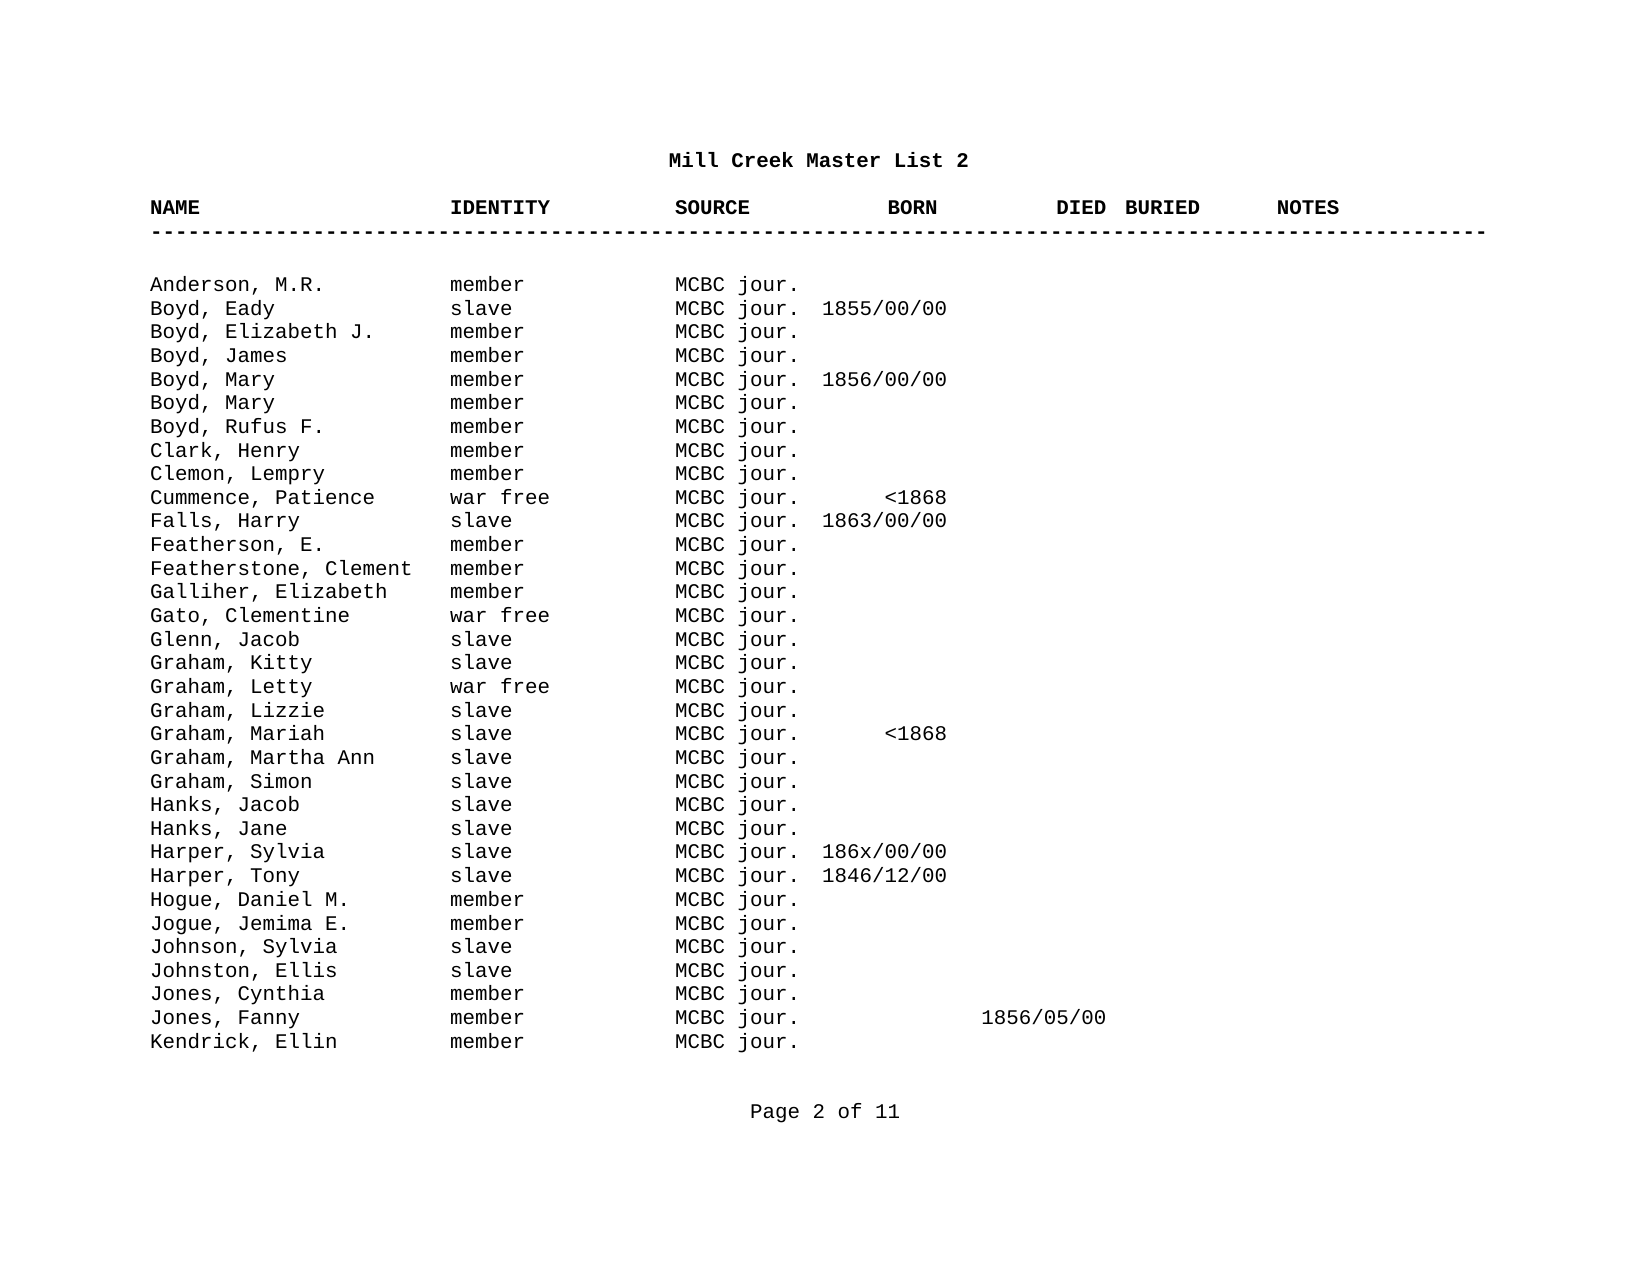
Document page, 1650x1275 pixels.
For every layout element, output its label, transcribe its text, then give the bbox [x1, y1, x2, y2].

text Boyd, James member MCBC jour. [150, 345, 1500, 369]
text Anderson, M.R. member MCBC jour. [150, 274, 1500, 298]
text Cummence, Patience war free MCBC jour. <1868 [150, 487, 1500, 511]
text Clemon, Lempry member MCBC jour. [150, 463, 1500, 487]
text Graham, Martha Ann slave MCBC jour. [150, 747, 1500, 771]
text Graham, Kitty slave MCBC jour. [150, 652, 1500, 676]
text Jones, Fanny member MCBC jour. 1856/05/00 [150, 1007, 1500, 1031]
text Glenn, Jacob slave MCBC jour. [150, 629, 1500, 652]
text Hanks, Jacob slave MCBC jour. [150, 794, 1500, 818]
text Hanks, Jane slave MCBC jour. [150, 818, 1500, 842]
text Clark, Henry member MCBC jour. [150, 439, 1500, 463]
text Graham, Letty war free MCBC jour. [150, 676, 1500, 700]
text Gato, Clementine war free MCBC jour. [150, 605, 1500, 629]
text Falls, Harry slave MCBC jour. 1863/00/00 [150, 511, 1500, 534]
text Boyd, Mary member MCBC jour. 1856/00/00 [150, 369, 1500, 392]
text Harper, Sylvia slave MCBC jour. 186x/00/00 [150, 842, 1500, 865]
text Graham, Lizzie slave MCBC jour. [150, 700, 1500, 723]
text Graham, Mariah slave MCBC jour. <1868 [150, 723, 1500, 747]
text Boyd, Eady slave MCBC jour. 1855/00/00 [150, 298, 1500, 321]
text Johnson, Sylvia slave MCBC jour. [150, 936, 1500, 960]
text Jones, Cynthia member MCBC jour. [150, 983, 1500, 1007]
text Kendrick, Ellin member MCBC jour. [150, 1031, 1500, 1054]
text Harper, Tony slave MCBC jour. 1846/12/00 [150, 865, 1500, 889]
text Boyd, Mary member MCBC jour. [150, 392, 1500, 416]
text Johnston, Ellis slave MCBC jour. [150, 960, 1500, 983]
text Graham, Simon slave MCBC jour. [150, 771, 1500, 794]
text Featherstone, Clement member MCBC jour. [150, 558, 1500, 581]
text Galliher, Elizabeth member MCBC jour. [150, 581, 1500, 605]
text Featherson, E. member MCBC jour. [150, 534, 1500, 558]
text Boyd, Rufus F. member MCBC jour. [150, 416, 1500, 439]
text Jogue, Jemima E. member MCBC jour. [150, 912, 1500, 936]
text Hogue, Daniel M. member MCBC jour. [150, 889, 1500, 912]
text Boyd, Elizabeth J. member MCBC jour. [150, 321, 1500, 345]
